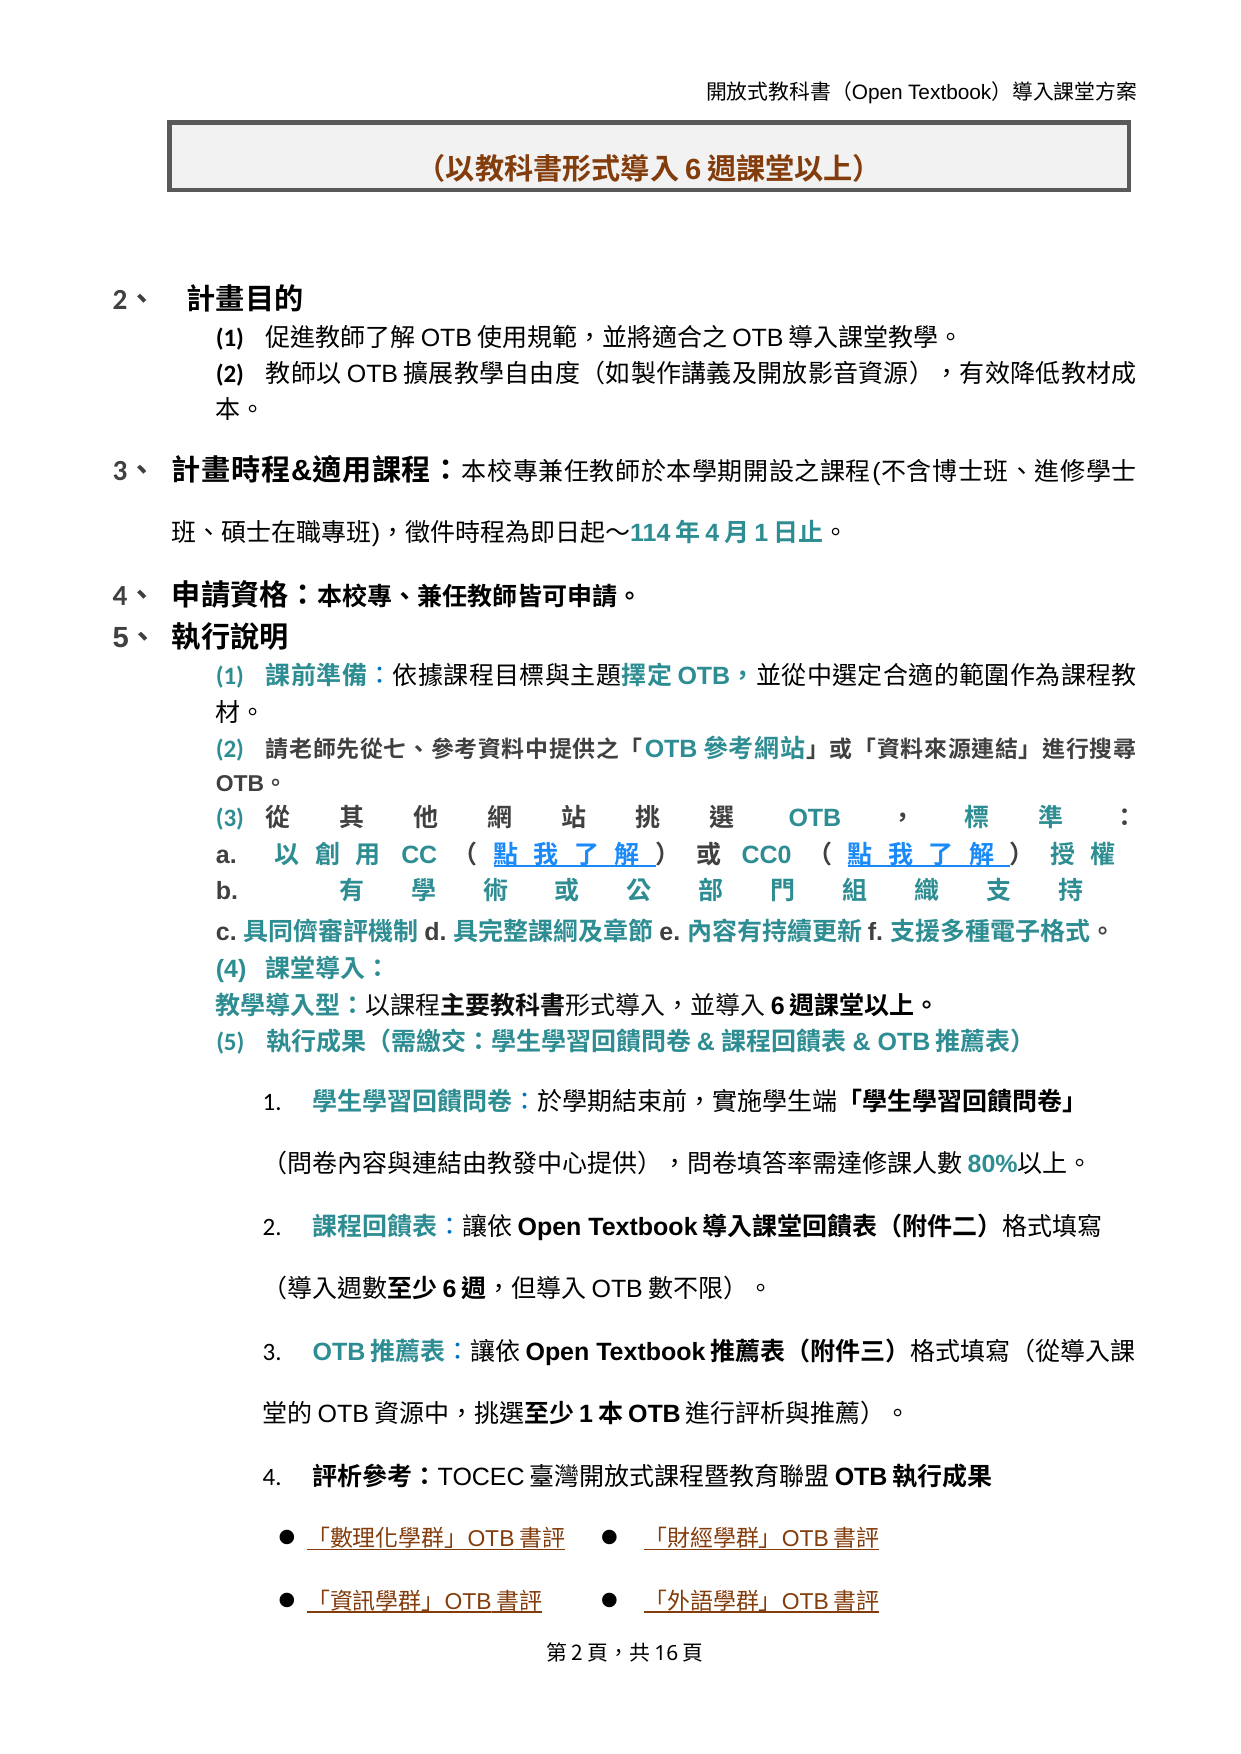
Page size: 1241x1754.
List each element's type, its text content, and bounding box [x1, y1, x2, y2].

list 計畫目的 [112, 255, 1137, 317]
list 申請資格：本校專、兼任教師皆可申請。 [112, 551, 1137, 613]
list 教師以OTB擴展教學自由度（如製作講義及開放影音資源），有效降低教材成本。 [216, 353, 1137, 426]
list 課堂導入： [216, 949, 1137, 985]
table_header 「數理化學群」OTB書評 「資訊學群」OTB書評 「管理學群」OTB書評 [264, 1495, 588, 1620]
list 評析參考：TOCEC臺灣開放式課程暨教育聯盟OTB執行成果 [262, 1433, 1137, 1495]
list 課前準備：依據課程目標與主題擇定OTB，並從中選定合適的範圍作為課程教材。 [216, 656, 1137, 728]
list 學生學習回饋問卷：於學期結束前，實施學生端「學生學習回饋問卷」（問卷內容與連結由教發中心提供），問卷填答率需達修課人數80%以上。 [262, 1058, 1137, 1183]
list 執行成果（需繳交：學生學習回饋問卷 & 課程回饋表 & OTB推薦表） [216, 1021, 1137, 1058]
list 請老師先從七、參考資料中提供之「OTB參考網站」或「資料來源連結」進行搜尋OTB。 [216, 728, 1137, 798]
list 執行說明 [112, 613, 1137, 656]
list 從其他網站挑選OTB，標準： a. 以創用CC（點我了解）或CC0（點我了解）授權 b. 有學術或公部門組織支持 c. 具同儕審評機制 d. 具完整課綱及章節 e. 內容有持續更新 f. 支援多種電子格式。 [216, 798, 1137, 949]
list OTB推薦表：讓依Open Textbook推薦表（附件三）格式填寫（從導入課堂的OTB資源中，挑選至少1本OTB進行評析與推薦）。 [262, 1308, 1137, 1433]
list 課程回饋表：讓依Open Textbook導入課堂回饋表（附件二）格式填寫（導入週數至少6週，但導入OTB數不限）。 [262, 1183, 1137, 1308]
table_header 「財經學群」OTB書評 「外語學群」OTB書評 「工程學群」＆ 創新跨領域「綜合學群」OTB書評 [589, 1495, 1184, 1620]
list 計畫時程&適用課程：本校專兼任教師於本學期開設之課程(不含博士班、進修學士班、碩士在職專班)，徵件時程為即日起～114年4月1日止。 [112, 426, 1137, 551]
list 促進教師了解OTB使用規範，並將適合之OTB導入課堂教學。 [216, 317, 1137, 353]
text 教學導入型：以課程主要教科書形式導入，並導入6週課堂以上。 [216, 985, 1137, 1021]
table_cell （以教科書形式導入6週課堂以上） [172, 125, 1127, 188]
